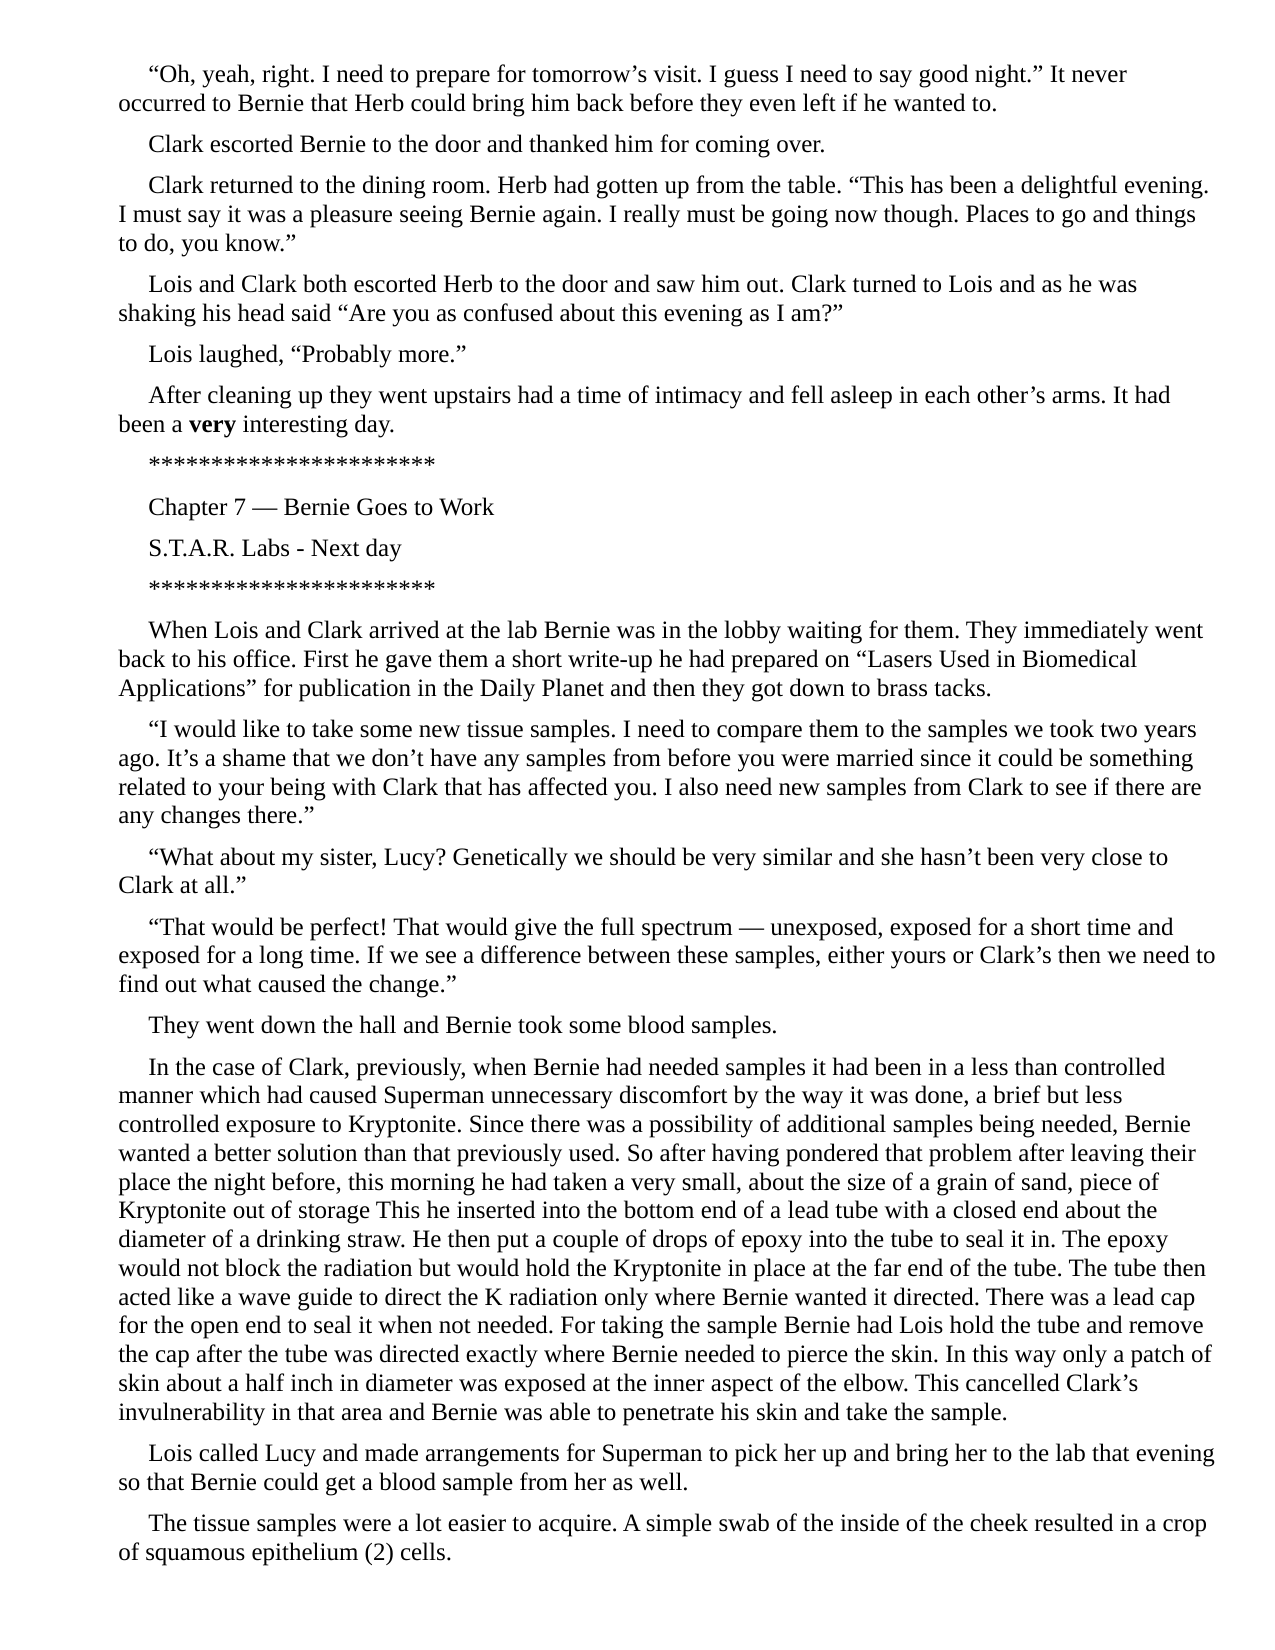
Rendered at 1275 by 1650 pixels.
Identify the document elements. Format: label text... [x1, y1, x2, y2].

text Clark escorted Bernie to the door and thanked him for coming over. [118, 129, 1216, 158]
text After cleaning up they went upstairs had a time of intimacy and fell asleep in each other’s arms. It had been a very interesting day. [118, 380, 1216, 438]
text “That would be perfect! That would give the full spectrum — unexposed, exposed for a short time and exposed for a long time. If we see a difference between these samples, either yours or Clark’s then we need to find out what caused the change.” [118, 912, 1216, 998]
text *********************** [118, 574, 1216, 603]
text “What about my sister, Lucy? Genetically we should be very similar and she hasn’t been very close to Clark at all.” [118, 842, 1216, 899]
text Lois called Lucy and made arrangements for Superman to pick her up and bring her to the lab that evening so that Bernie could get a blood sample from her as well. [118, 1438, 1216, 1495]
text Lois laughed, “Probably more.” [118, 339, 1216, 368]
text They went down the hall and Bernie took some blood samples. [118, 1010, 1216, 1039]
text Clark returned to the dining room. Herb had gotten up from the table. “This has been a delightful evening. I must say it was a pleasure seeing Bernie again. I really must be going now though. Places to go and things to do, you know.” [118, 170, 1216, 257]
text *********************** [118, 450, 1216, 479]
text “I would like to take some new tissue samples. I need to compare them to the samples we took two years ago. It’s a shame that we don’t have any samples from before you were married since it could be something related to your being with Clark that has affected you. I also need new samples from Clark to see if there are any changes there.” [118, 714, 1216, 829]
text When Lois and Clark arrived at the lab Bernie was in the lobby waiting for them. They immediately went back to his office. First he gave them a short write-up he had prepared on “Lasers Used in Biomedical Applications” for publication in the Daily Planet and then they got down to brass tacks. [118, 615, 1216, 702]
text “Oh, yeah, right. I need to prepare for tomorrow’s visit. I guess I need to say good night.” It never occurred to Bernie that Herb could bring him back before they even left if he wanted to. [118, 59, 1216, 117]
text Lois and Clark both escorted Herb to the door and saw him out. Clark turned to Lois and as he was shaking his head said “Are you as confused about this evening as I am?” [118, 269, 1216, 327]
text Chapter 7 — Bernie Goes to Work [118, 492, 1216, 520]
text In the case of Clark, previously, when Bernie had needed samples it had been in a less than controlled manner which had caused Superman unnecessary discomfort by the way it was done, a brief but less controlled exposure to Kryptonite. Since there was a possibility of additional samples being needed, Bernie wanted a better solution than that previously used. So after having pondered that problem after leaving their place the night before, this morning he had taken a very small, about the size of a grain of sand, piece of Kryptonite out of storage This he inserted into the bottom end of a lead tube with a closed end about the diameter of a drinking straw. He then put a couple of drops of epoxy into the tube to seal it in. The epoxy would not block the radiation but would hold the Kryptonite in place at the far end of the tube. The tube then acted like a wave guide to direct the K radiation only where Bernie wanted it directed. There was a lead cap for the open end to seal it when not needed. For taking the sample Bernie had Lois hold the tube and remove the cap after the tube was directed exactly where Bernie needed to pierce the skin. In this way only a patch of skin about a half inch in diameter was exposed at the inner aspect of the elbow. This cancelled Clark’s invulnerability in that area and Bernie was able to penetrate his skin and take the sample. [118, 1052, 1216, 1425]
text The tissue samples were a lot easier to acquire. A simple swab of the inside of the cheek resulted in a crop of squamous epithelium (2) cells. [118, 1508, 1216, 1565]
text S.T.A.R. Labs - Next day [118, 533, 1216, 562]
